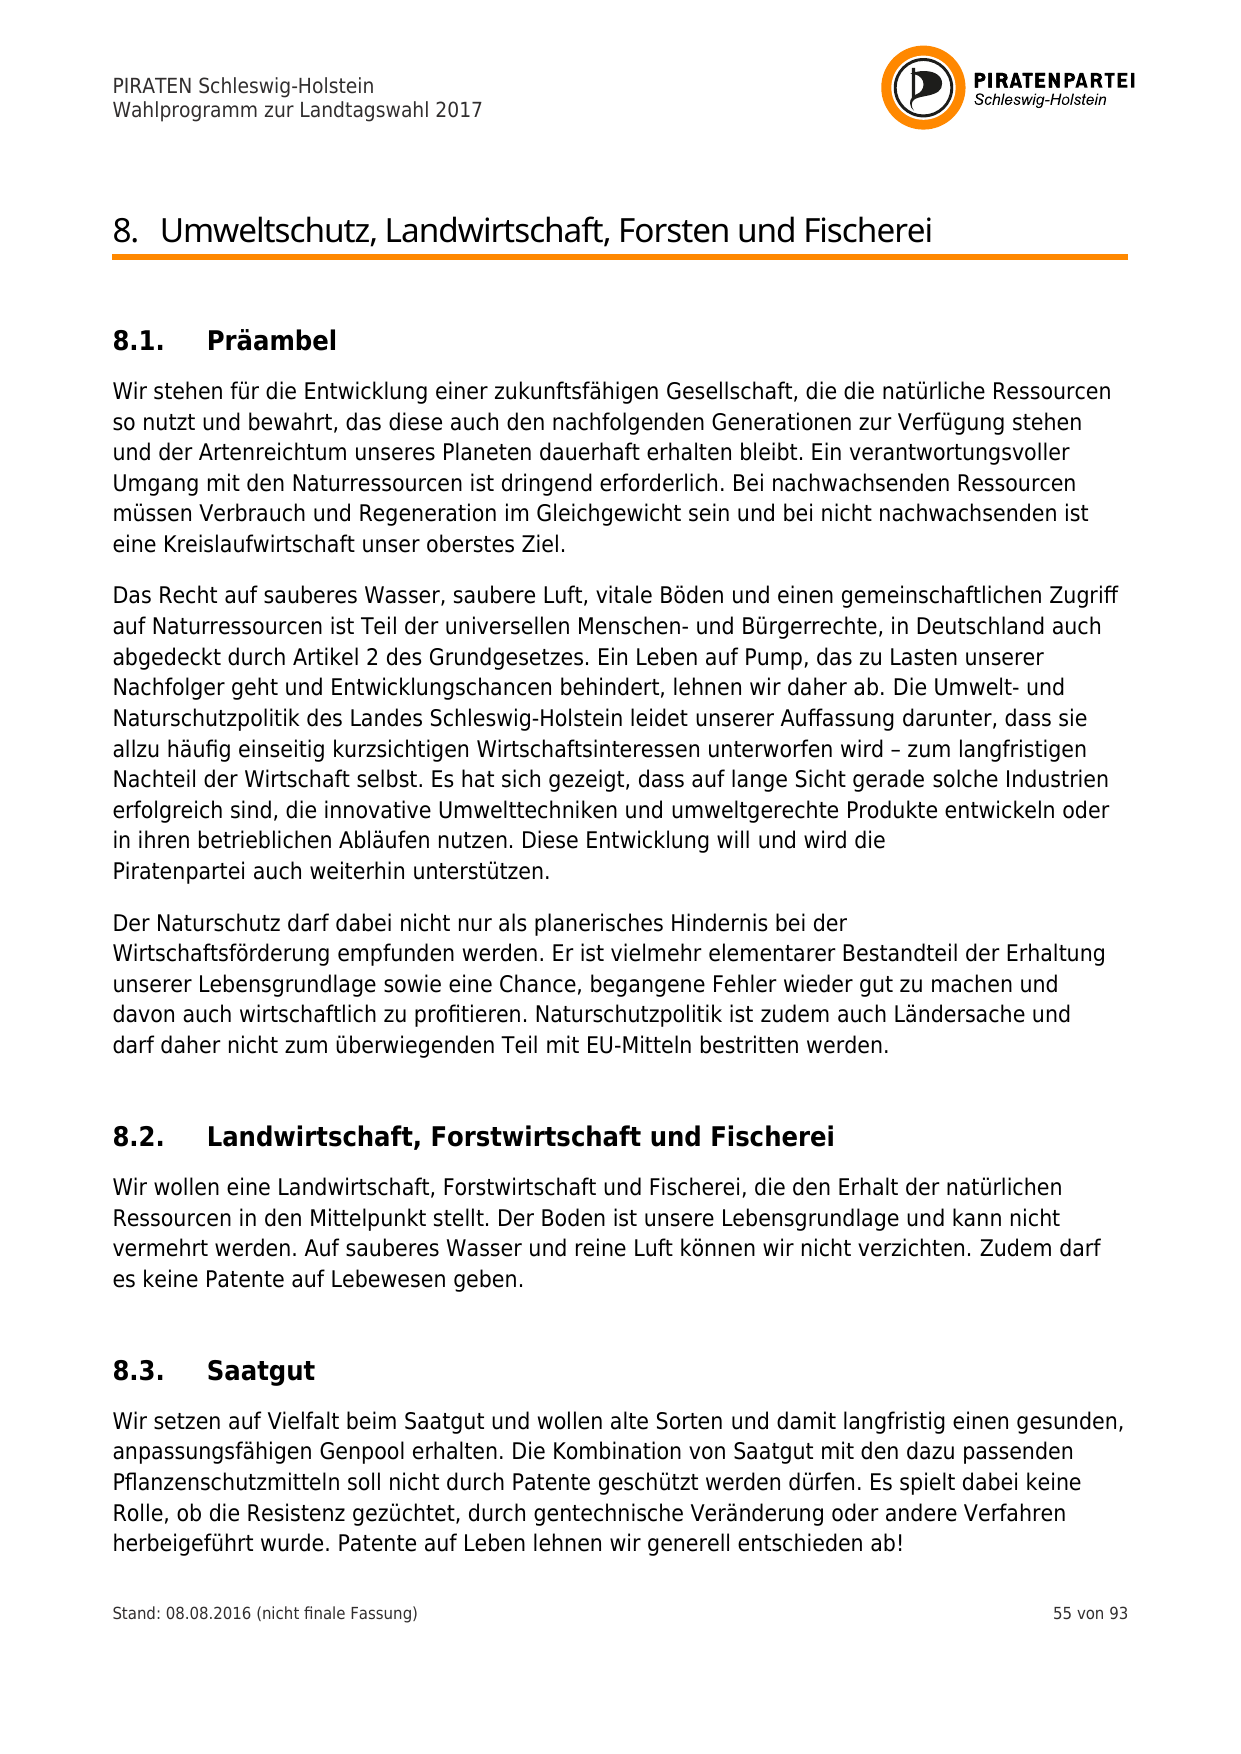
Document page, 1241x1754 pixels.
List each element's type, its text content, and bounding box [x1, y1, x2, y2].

list Saatgut [112, 1355, 1128, 1387]
text Der Naturschutz darf dabei nicht nur als planerisches Hindernis bei der Wirtschaftsförderung empfunden werden. Er ist vielmehr elementarer Bestandteil der Erhaltung unserer Lebensgrundlage sowie eine Chance, begangene Fehler wieder gut zu machen und davon auch wirtschaftlich zu profitieren. Naturschutzpolitik ist zudem auch Ländersache und darf daher nicht zum überwiegenden Teil mit EU-Mitteln bestritten werden. [112, 910, 1128, 1059]
text Wir setzen auf Vielfalt beim Saatgut und wollen alte Sorten und damit langfristig einen gesunden, anpassungsfähigen Genpool erhalten. Die Kombination von Saatgut mit den dazu passenden Pflanzenschutzmitteln soll nicht durch Patente geschützt werden dürfen. Es spielt dabei keine Rolle, ob die Resistenz gezüchtet, durch gentechnische Veränderung oder andere Verfahren herbeigeführt wurde. Patente auf Leben lehnen wir generell entschieden ab! [112, 1408, 1128, 1557]
text Wir wollen eine Landwirtschaft, Forstwirtschaft und Fischerei, die den Erhalt der natürlichen Ressourcen in den Mittelpunkt stellt. Der Boden ist unsere Lebensgrundlage und kann nicht vermehrt werden. Auf sauberes Wasser und reine Luft können wir nicht verzichten. Zudem darf es keine Patente auf Lebewesen geben. [112, 1174, 1128, 1293]
text Das Recht auf sauberes Wasser, saubere Luft, vitale Böden und einen gemeinschaftlichen Zugriff auf Naturressourcen ist Teil der universellen Menschen- und Bürgerrechte, in Deutschland auch abgedeckt durch Artikel 2 des Grundgesetzes. Ein Leben auf Pump, das zu Lasten unserer Nachfolger geht und Entwicklungschancen behindert, lehnen wir daher ab. Die Umwelt- und Naturschutzpolitik des Landes Schleswig-Holstein leidet unserer Auffassung darunter, dass sie allzu häufig einseitig kurzsichtigen Wirtschaftsinteressen unterworfen wird – zum langfristigen Nachteil der Wirtschaft selbst. Es hat sich gezeigt, dass auf lange Sicht gerade solche Industrien erfolgreich sind, die innovative Umwelttechniken und umweltgerechte Produkte entwickeln oder in ihren betrieblichen Abläufen nutzen. Diese Entwicklung will und wird die Piratenpartei auch weiterhin unterstützen. [112, 583, 1128, 885]
text Wir stehen für die Entwicklung einer zukunftsfähigen Gesellschaft, die die natürliche Ressourcen so nutzt und bewahrt, das diese auch den nachfolgenden Generationen zur Verfügung stehen und der Artenreichtum unseres Planeten dauerhaft erhalten bleibt. Ein verantwortungsvoller Umgang mit den Naturressourcen ist dringend erforderlich. Bei nachwachsenden Ressourcen müssen Verbrauch und Regeneration im Gleichgewicht sein und bei nicht nachwachsenden ist eine Kreislaufwirtschaft unser oberstes Ziel. [112, 378, 1128, 558]
list Präambel [112, 325, 1128, 357]
list Landwirtschaft, Forstwirtschaft und Fischerei [112, 1121, 1128, 1153]
list Umweltschutz, Landwirtschaft, Forsten und Fischerei [112, 206, 1128, 254]
